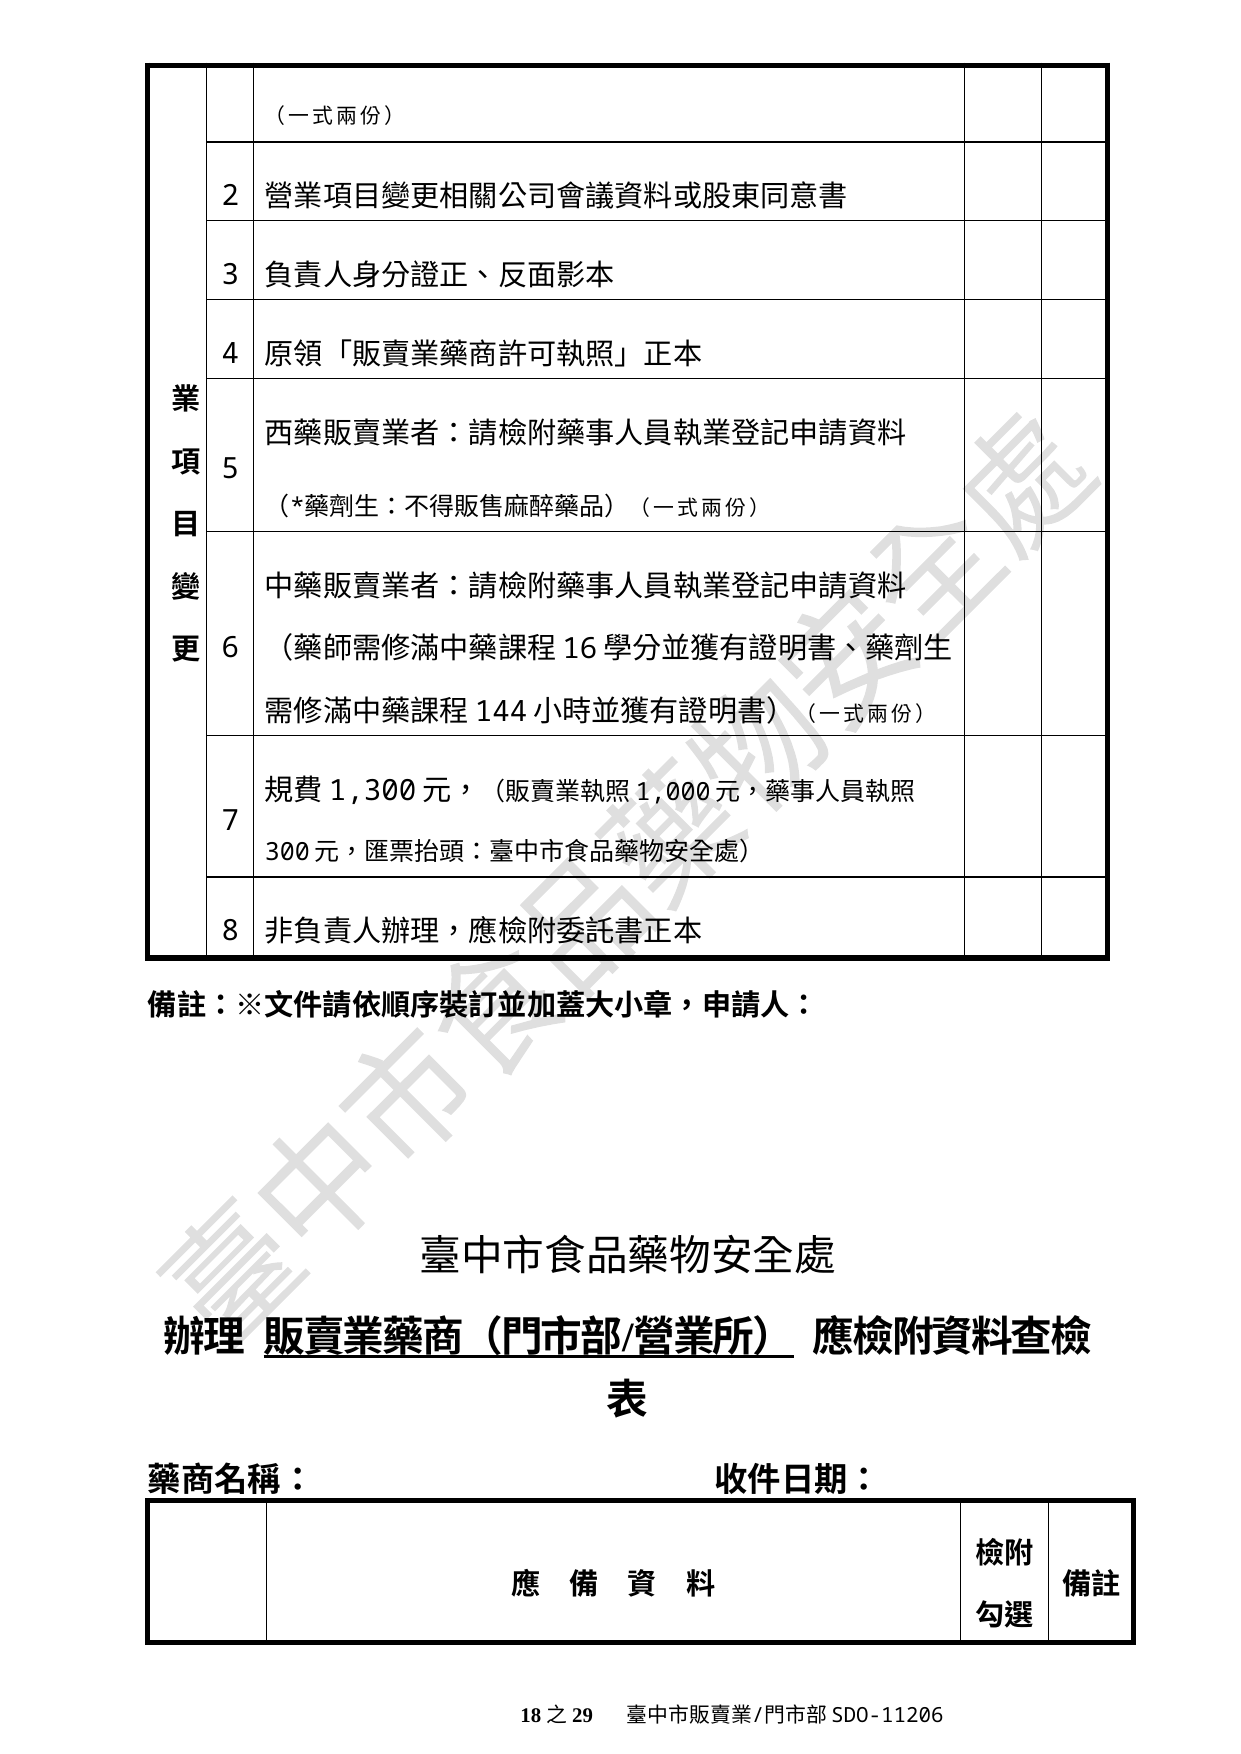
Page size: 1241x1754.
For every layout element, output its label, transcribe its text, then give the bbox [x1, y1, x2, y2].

table_cell [1019, 499, 1034, 515]
table_cell [965, 300, 1041, 378]
table_cell 非負責人辦理，應檢附委託書正本 [569, 878, 964, 955]
table_cell 非負責人辦理，應檢附委託書正本 [567, 942, 592, 955]
table_cell 中藥販賣業者：請檢附藥事人員執業登記申請資料（藥師需修滿中藥課程16學分並獲有證明書、藥劑生需修滿中藥課程144小時並獲有證明書）（一式兩份） [254, 532, 964, 735]
table_cell [1042, 736, 1105, 876]
text 備註：※文件請依順序裝訂並加蓋大小章，申請人： [505, 961, 579, 1014]
text 藥商名稱： 收件日期： [148, 1436, 1107, 1498]
table_cell （一式兩份） [254, 68, 964, 141]
table_cell 非負責人辦理，應檢附委託書正本 [534, 878, 584, 921]
text 備註：※文件請依順序裝訂並加蓋大小章，申請人： [475, 968, 503, 995]
table_cell 營業項目變更相關公司會議資料或股東同意書 [254, 143, 964, 220]
table_cell 原領「販賣業藥商許可執照」正本 [254, 300, 964, 378]
table_cell [965, 221, 1041, 299]
table_cell [965, 68, 1041, 141]
table_cell 5 [207, 379, 253, 531]
table_header 備註 [1049, 1503, 1131, 1639]
table_cell 8 [207, 878, 253, 955]
table_cell [965, 878, 1041, 955]
text 備註：※文件請依順序裝訂並加蓋大小章，申請人： [566, 961, 1107, 1023]
table_header 檢附勾選 [961, 1503, 1048, 1639]
table_cell [1042, 379, 1105, 531]
table_cell 6 [207, 532, 253, 735]
table_cell [1004, 432, 1041, 473]
table_cell 業項目變更 [150, 68, 206, 955]
table_cell [1042, 532, 1105, 735]
table_cell [965, 736, 1041, 876]
table_cell 規費1,300元，（販賣業執照1,000元，藥事人員執照300元，匯票抬頭：臺中市食品藥物安全處） [254, 736, 964, 876]
text 辦理 販賣業藥商（門市部/營業所） 應檢附資料查檢表 [148, 1292, 1107, 1417]
table_cell [1042, 221, 1105, 299]
table_cell [965, 379, 1041, 485]
table_cell [965, 143, 1041, 220]
table_cell 西藥販賣業者：請檢附藥事人員執業登記申請資料 （*藥劑生：不得販售麻醉藥品）（一式兩份） [254, 379, 964, 531]
table_cell [207, 68, 253, 141]
text 備註：※文件請依順序裝訂並加蓋大小章，申請人： [148, 961, 488, 1023]
table_cell 非負責人辦理，應檢附委託書正本 [254, 878, 569, 955]
table_header [150, 1503, 266, 1639]
text 備註：※文件請依順序裝訂並加蓋大小章，申請人： [564, 961, 600, 980]
table_cell 負責人身分證正、反面影本 [254, 221, 964, 299]
table_header 應 備 資 料 [267, 1503, 960, 1639]
table_cell [965, 532, 1041, 735]
table_cell 4 [207, 300, 253, 378]
table_cell 7 [207, 736, 253, 876]
table_cell [976, 465, 1041, 528]
table_cell [1042, 68, 1105, 141]
text 備註：※文件請依順序裝訂並加蓋大小章，申請人： [484, 1000, 507, 1023]
text 臺中市食品藥物安全處 [185, 1211, 1107, 1273]
table_cell 2 [207, 143, 253, 220]
table_cell [965, 493, 1002, 531]
table_cell [1042, 143, 1105, 220]
table_cell [1042, 300, 1105, 378]
table_cell [1021, 520, 1036, 531]
table_cell 3 [207, 221, 253, 299]
text 備註：※文件請依順序裝訂並加蓋大小章，申請人： [509, 1000, 532, 1023]
table_cell 非負責人辦理，應檢附委託書正本 [603, 900, 643, 931]
table_cell [1042, 878, 1105, 955]
text [148, 1211, 215, 1273]
